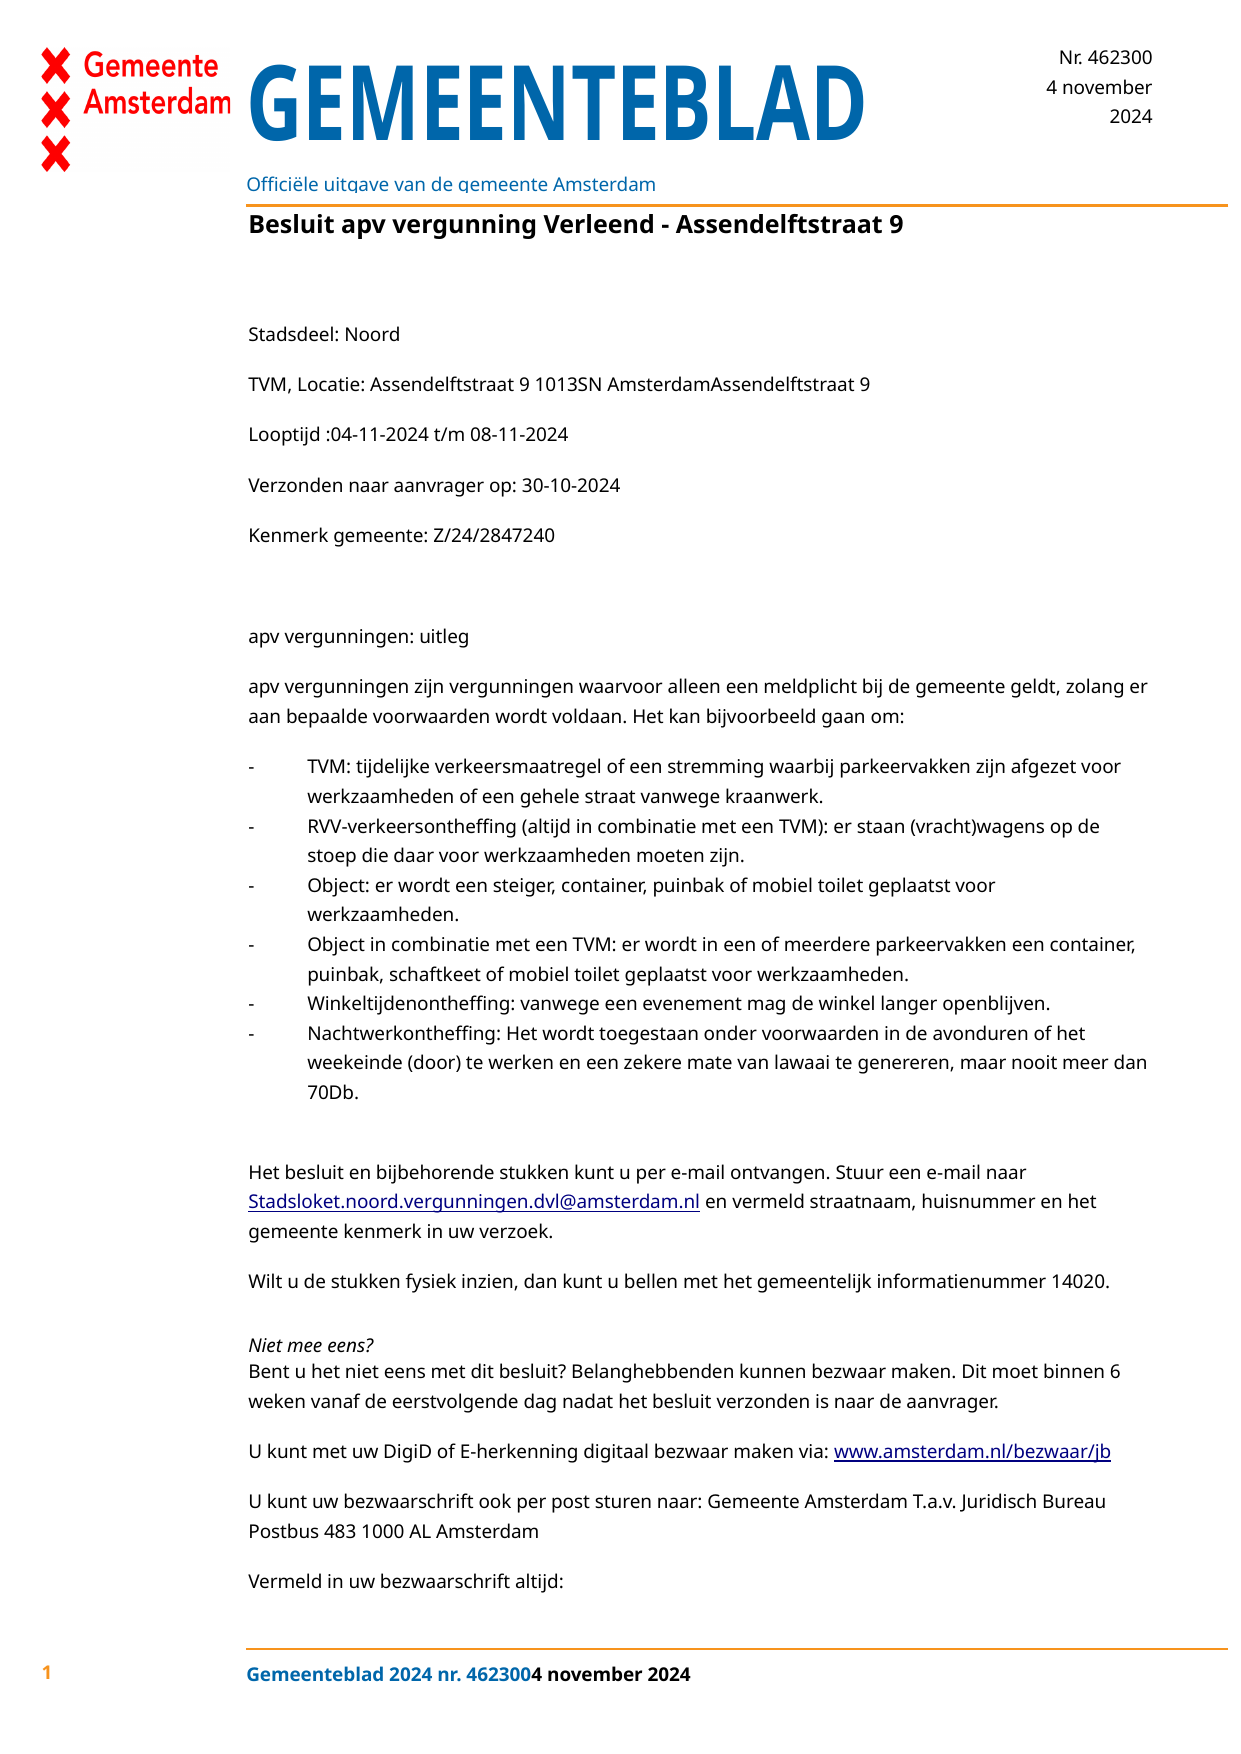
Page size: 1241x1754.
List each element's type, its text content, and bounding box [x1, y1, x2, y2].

text Besluit apv vergunning Verleend - Assendelftstraat 9 [248, 207, 1152, 241]
text Het besluit en bijbehorende stukken kunt u per e-mail ontvangen. Stuur een e-mail naar Stadsloket.noord.vergunningen.dvl@amsterdam.nl en vermeld straatnaam, huisnummer en het gemeente kenmerk in uw verzoek. [248, 1159, 1152, 1244]
text apv vergunningen: uitleg [248, 623, 1152, 649]
text TVM, Locatie: Assendelftstraat 9 1013SN AmsterdamAssendelftstraat 9 [248, 371, 1152, 397]
list Winkeltijdenontheffing: vanwege een evenement mag de winkel langer openblijven. [248, 990, 1152, 1016]
list Object in combinatie met een TVM: er wordt in een of meerdere parkeervakken een container, puinbak, schaftkeet of mobiel toilet geplaatst voor werkzaamheden. [248, 931, 1152, 986]
text Stadsdeel: Noord [248, 321, 1152, 346]
text Vermeld in uw bezwaarschrift altijd: [248, 1569, 1152, 1594]
list TVM: tijdelijke verkeersmaatregel of een stremming waarbij parkeervakken zijn afgezet voor werkzaamheden of een gehele straat vanwege kraanwerk. [248, 754, 1152, 809]
list Nachtwerkontheffing: Het wordt toegestaan onder voorwaarden in de avonduren of het weekeinde (door) te werken en een zekere mate van lawaai te genereren, maar nooit meer dan 70Db. [248, 1020, 1152, 1105]
text apv vergunningen zijn vergunningen waarvoor alleen een meldplicht bij de gemeente geldt, zolang er aan bepaalde voorwaarden wordt voldaan. Het kan bijvoorbeeld gaan om: [248, 674, 1152, 729]
text Bent u het niet eens met dit besluit? Belanghebbenden kunnen bezwaar maken. Dit moet binnen 6 weken vanaf de eerstvolgende dag nadat het besluit verzonden is naar de aanvrager. [248, 1358, 1152, 1414]
text Verzonden naar aanvrager op: 30-10-2024 [248, 472, 1152, 498]
text Wilt u de stukken fysiek inzien, dan kunt u bellen met het gemeentelijk informatienummer 14020. [248, 1269, 1152, 1294]
text Looptijd :04-11-2024 t/m 08-11-2024 [248, 422, 1152, 447]
text U kunt met uw DigiD of E-herkenning digitaal bezwaar maken via: www.amsterdam.nl/bezwaar/jb [248, 1438, 1152, 1464]
text U kunt uw bezwaarschrift ook per post sturen naar: Gemeente Amsterdam T.a.v. Juridisch Bureau Postbus 483 1000 AL Amsterdam [248, 1489, 1152, 1544]
text Niet mee eens? [248, 1333, 1152, 1358]
list RVV-verkeersontheffing (altijd in combinatie met een TVM): er staan (vracht)wagens op de stoep die daar voor werkzaamheden moeten zijn. [248, 813, 1152, 868]
picture [41, 47, 231, 172]
text Kenmerk gemeente: Z/24/2847240 [248, 522, 1152, 548]
list Object: er wordt een steiger, container, puinbak of mobiel toilet geplaatst voor werkzaamheden. [248, 872, 1152, 927]
